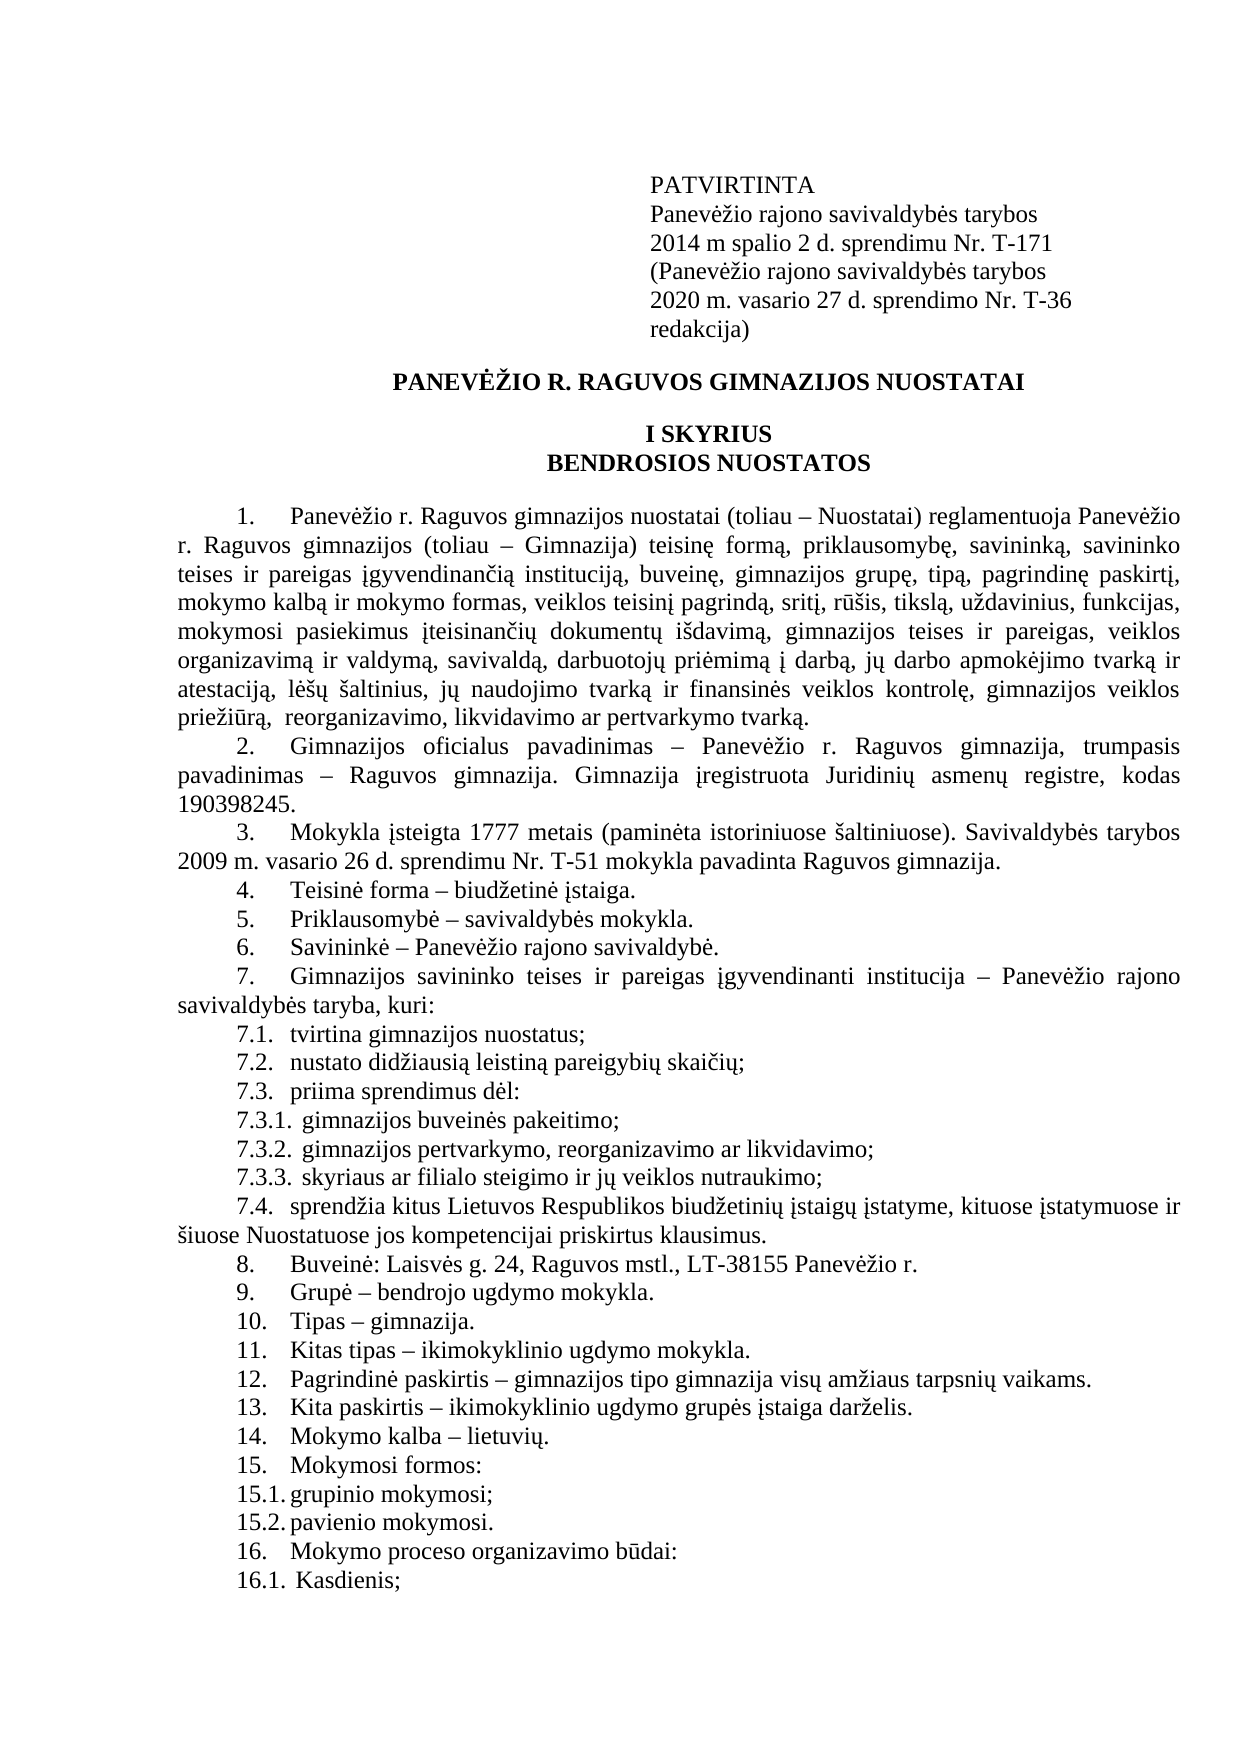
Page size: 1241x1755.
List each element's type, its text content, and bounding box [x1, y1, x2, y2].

text 8. Buveinė: Laisvės g. 24, Raguvos mstl., LT-38155 Panevėžio r. [177, 1249, 1181, 1277]
text 6. Savininkė – Panevėžio rajono savivaldybė. [177, 932, 1181, 961]
text 15.1. grupinio mokymosi; [177, 1479, 1181, 1507]
text 12. Pagrindinė paskirtis – gimnazijos tipo gimnazija visų amžiaus tarpsnių vaikams. [177, 1364, 1181, 1392]
text 7.1. tvirtina gimnazijos nuostatus; [177, 1019, 1181, 1047]
text 13. Kita paskirtis – ikimokyklinio ugdymo grupės įstaiga darželis. [177, 1392, 1181, 1421]
text 10. Tipas – gimnazija. [177, 1306, 1181, 1335]
text BENDROSIOS NUOSTATOS [177, 448, 1181, 477]
text redakcija) [650, 314, 1181, 343]
text (Panevėžio rajono savivaldybės tarybos [650, 256, 1181, 285]
text 2020 m. vasario 27 d. sprendimo Nr. T-36 [650, 285, 1181, 314]
text 14. Mokymo kalba – lietuvių. [177, 1421, 1181, 1450]
text 16.1. Kasdienis; [177, 1565, 1181, 1594]
text 3. Mokykla įsteigta 1777 metais (paminėta istoriniuose šaltiniuose). Savivaldybės tarybos 2009 m. vasario 26 d. sprendimu Nr. T-51 mokykla pavadinta Raguvos gimnazija. [177, 817, 1181, 875]
text 7.3.3. skyriaus ar filialo steigimo ir jų veiklos nutraukimo; [177, 1162, 1181, 1191]
text 7.3.1. gimnazijos buveinės pakeitimo; [177, 1105, 1181, 1134]
text 7. Gimnazijos savininko teises ir pareigas įgyvendinanti institucija – Panevėžio rajono savivaldybės taryba, kuri: [177, 961, 1181, 1019]
text 9. Grupė – bendrojo ugdymo mokykla. [177, 1277, 1181, 1306]
text 2014 m spalio 2 d. sprendimu Nr. T-171 [650, 228, 1181, 256]
text 7.3. priima sprendimus dėl: [177, 1076, 1181, 1105]
text 15.2. pavienio mokymosi. [177, 1507, 1181, 1536]
text 16. Mokymo proceso organizavimo būdai: [177, 1536, 1181, 1565]
text 11. Kitas tipas – ikimokyklinio ugdymo mokykla. [177, 1335, 1181, 1364]
text 5. Priklausomybė – savivaldybės mokykla. [177, 904, 1181, 932]
text Panevėžio rajono savivaldybės tarybos [650, 199, 1181, 228]
text PANEVĖŽIO R. RAGUVOS GIMNAZIJOS NUOSTATAI [177, 367, 1181, 396]
text PATVIRTINTA [650, 170, 1181, 199]
text I SKYRIUS [177, 419, 1181, 448]
text 7.4. sprendžia kitus Lietuvos Respublikos biudžetinių įstaigų įstatyme, kituose įstatymuose ir šiuose Nuostatuose jos kompetencijai priskirtus klausimus. [177, 1191, 1181, 1249]
text 7.2. nustato didžiausią leistiną pareigybių skaičių; [177, 1047, 1181, 1076]
text 2. Gimnazijos oficialus pavadinimas – Panevėžio r. Raguvos gimnazija, trumpasis pavadinimas – Raguvos gimnazija. Gimnazija įregistruota Juridinių asmenų registre, kodas 190398245. [177, 731, 1181, 817]
text 15. Mokymosi formos: [177, 1450, 1181, 1479]
text 1. Panevėžio r. Raguvos gimnazijos nuostatai (toliau – Nuostatai) reglamentuoja Panevėžio r. Raguvos gimnazijos (toliau – Gimnazija) teisinę formą, priklausomybę, savininką, savininko teises ir pareigas įgyvendinančią instituciją, buveinę, gimnazijos grupę, tipą, pagrindinę paskirtį, mokymo kalbą ir mokymo formas, veiklos teisinį pagrindą, sritį, rūšis, tikslą, uždavinius, funkcijas, mokymosi pasiekimus įteisinančių dokumentų išdavimą, gimnazijos teises ir pareigas, veiklos organizavimą ir valdymą, savivaldą, darbuotojų priėmimą į darbą, jų darbo apmokėjimo tvarką ir atestaciją, lėšų šaltinius, jų naudojimo tvarką ir finansinės veiklos kontrolę, gimnazijos veiklos priežiūrą, reorganizavimo, likvidavimo ar pertvarkymo tvarką. [177, 501, 1181, 731]
text 7.3.2. gimnazijos pertvarkymo, reorganizavimo ar likvidavimo; [177, 1134, 1181, 1162]
text 4. Teisinė forma – biudžetinė įstaiga. [177, 875, 1181, 904]
